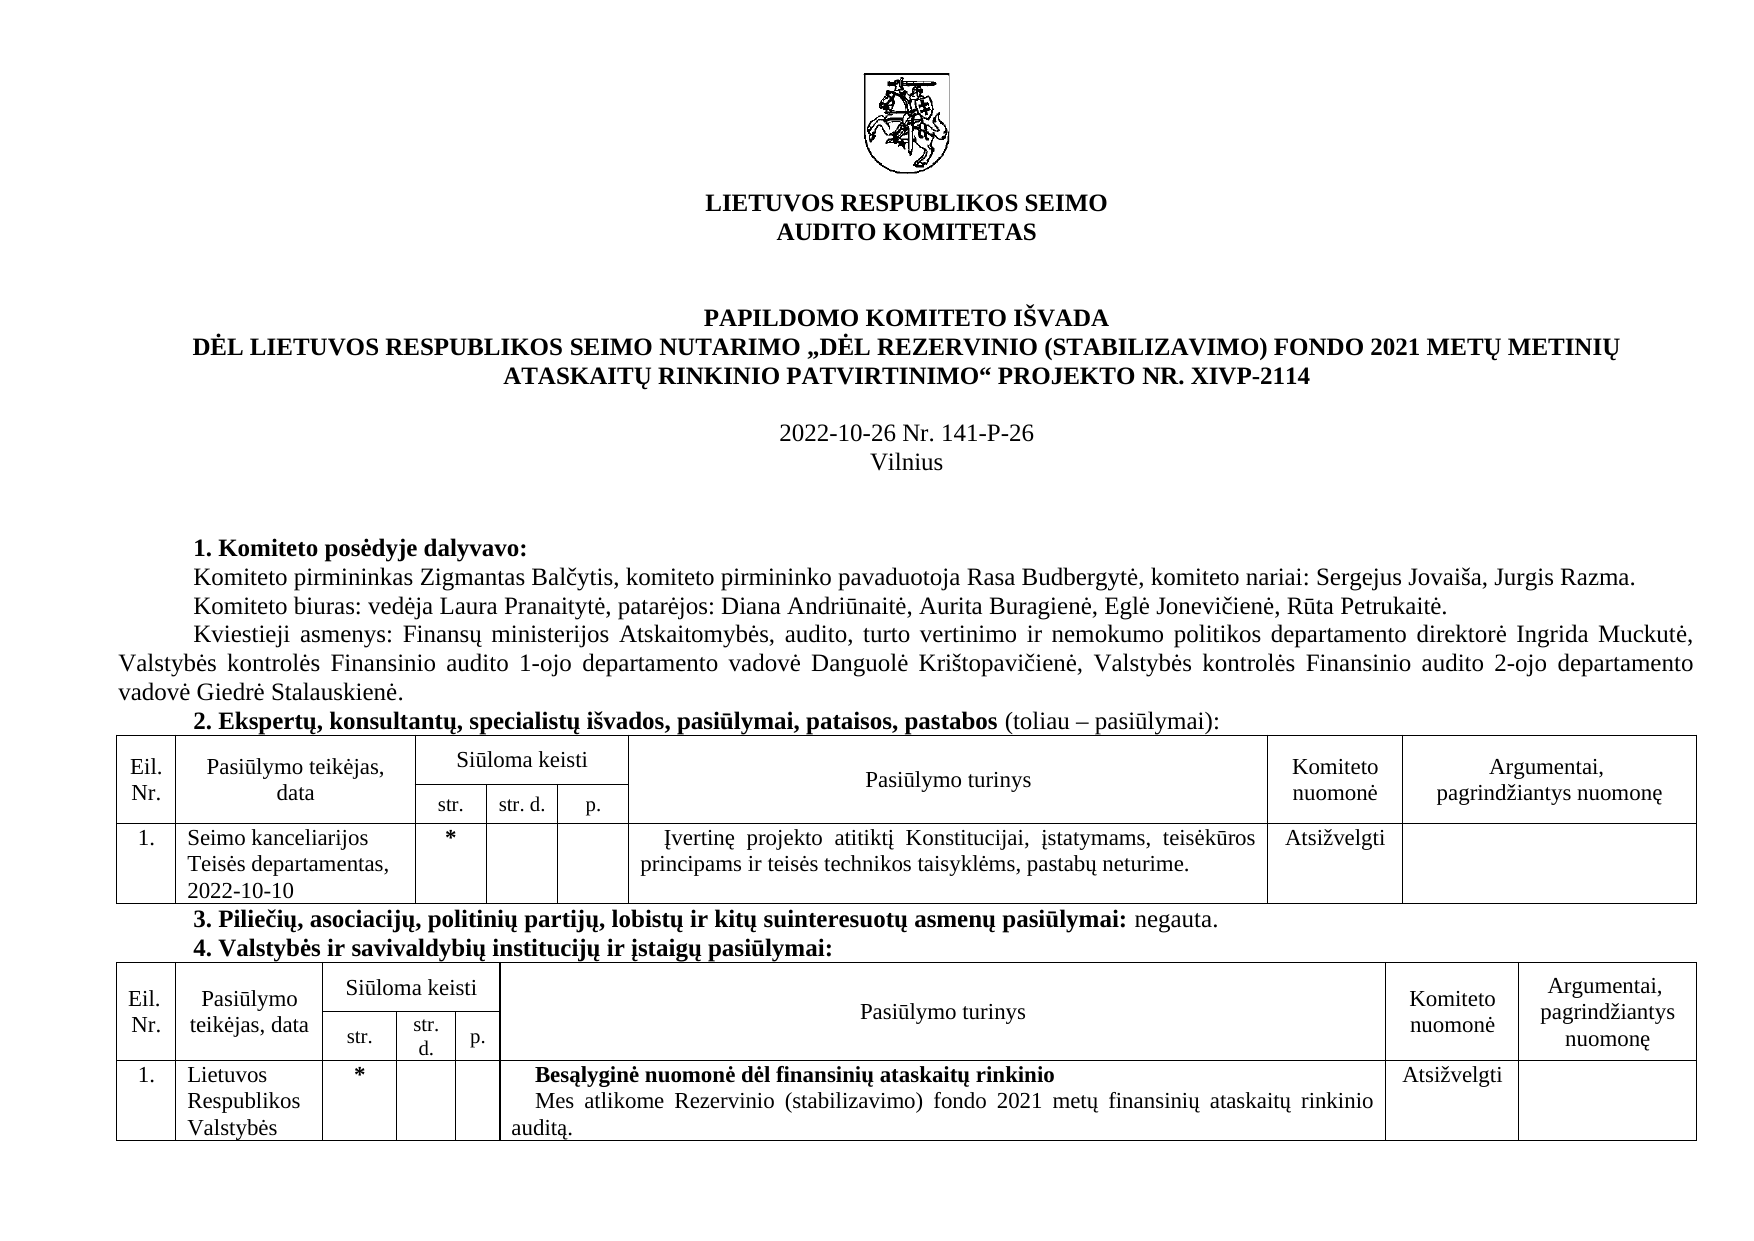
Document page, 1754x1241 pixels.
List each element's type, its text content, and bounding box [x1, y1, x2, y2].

table_cell Atsižvelgti [1386, 1061, 1518, 1140]
table_header Pasiūlymo turinys [501, 963, 1385, 1060]
table_cell [558, 824, 628, 903]
subtitle PAPILDOMO KOMITETO IŠVADA [118, 303, 1695, 332]
table_cell [487, 824, 557, 903]
text 2022-10-26 Nr. 141-P-26 [118, 418, 1695, 447]
table_cell 1. [117, 824, 175, 903]
text Komiteto biuras: vedėja Laura Pranaitytė, patarėjos: Diana Andriūnaitė, Aurita Buragienė, Eglė Jonevičienė, Rūta Petrukaitė. [118, 591, 1695, 619]
table_cell [456, 1061, 499, 1140]
table_header Siūloma keisti [416, 736, 628, 784]
text AUDITO KOMITETas [118, 217, 1695, 246]
table_header Komiteto nuomonė [1386, 963, 1518, 1060]
table_cell str. d. [397, 1012, 455, 1060]
table_header Eil. Nr. [117, 736, 175, 823]
text LIETUVOS RESPUBLIKOS SEIMO [118, 188, 1695, 217]
table_cell Atsižvelgti [1268, 824, 1402, 903]
text Komiteto pirmininkas Zigmantas Balčytis, komiteto pirmininko pavaduotoja Rasa Budbergytė, komiteto nariai: Sergejus Jovaiša, Jurgis Razma. [118, 562, 1695, 591]
table_cell p. [456, 1012, 499, 1060]
table_cell * [416, 824, 486, 903]
table_header Pasiūlymo teikėjas, data [176, 963, 322, 1060]
table_cell Seimo kanceliarijos Teisės departamentas, 2022-10-10 [176, 824, 415, 903]
table_header Komiteto nuomonė [1268, 736, 1402, 823]
table_cell [397, 1061, 455, 1140]
table_cell str. [323, 1012, 396, 1060]
table_cell [1403, 824, 1696, 903]
text DĖL LIETUVOS RESPUBLIKOS SEIMO NUTARIMO „DĖL REZERVINIO (STABILIZAVIMO) FONDO 2021 METŲ METINIŲ ATASKAITŲ RINKINIO PATVIRTINIMO“ PROJEKTO NR. XIVP-2114 [118, 332, 1695, 389]
table_cell str. [416, 785, 486, 823]
subtitle 3. Piliečių, asociacijų, politinių partijų, lobistų ir kitų suinteresuotų asmenų pasiūlymai: negauta. [118, 904, 1695, 933]
table_header Siūloma keisti [323, 963, 499, 1011]
text 1. Komiteto posėdyje dalyvavo: [118, 533, 1695, 562]
table_cell 1. [117, 1061, 175, 1140]
subtitle 2. Ekspertų, konsultantų, specialistų išvados, pasiūlymai, pataisos, pastabos (toliau – pasiūlymai): [118, 706, 1695, 734]
table_cell Besąlyginė nuomonė dėl finansinių ataskaitų rinkinio Mes atlikome Rezervinio (stabilizavimo) fondo 2021 metų finansinių ataskaitų rinkinio auditą. [501, 1061, 1385, 1140]
table_header Argumentai, pagrindžiantys nuomonę [1403, 736, 1696, 823]
text Vilnius [118, 447, 1695, 476]
table_cell Lietuvos Respublikos Valstybės [176, 1061, 322, 1140]
text Kviestieji asmenys: Finansų ministerijos Atskaitomybės, audito, turto vertinimo ir nemokumo politikos departamento direktorė Ingrida Muckutė, Valstybės kontrolės Finansinio audito 1-ojo departamento vadovė Danguolė Krištopavičienė, Valstybės kontrolės Finansinio audito 2-ojo departamento vadovė Giedrė Stalauskienė. [118, 619, 1695, 706]
table_cell Įvertinę projekto atitiktį Konstitucijai, įstatymams, teisėkūros principams ir teisės technikos taisyklėms, pastabų neturime. [629, 824, 1267, 903]
table_header Pasiūlymo teikėjas, data [176, 736, 415, 823]
table_cell p. [558, 785, 628, 823]
table_header Pasiūlymo turinys [629, 736, 1267, 823]
subtitle 4. Valstybės ir savivaldybių institucijų ir įstaigų pasiūlymai: [118, 933, 1695, 962]
table_header Argumentai, pagrindžiantys nuomonę [1519, 963, 1696, 1060]
table_cell * [323, 1061, 396, 1140]
table_header Eil. Nr. [117, 963, 175, 1060]
table_cell str. d. [487, 785, 557, 823]
table_cell [1519, 1061, 1696, 1140]
